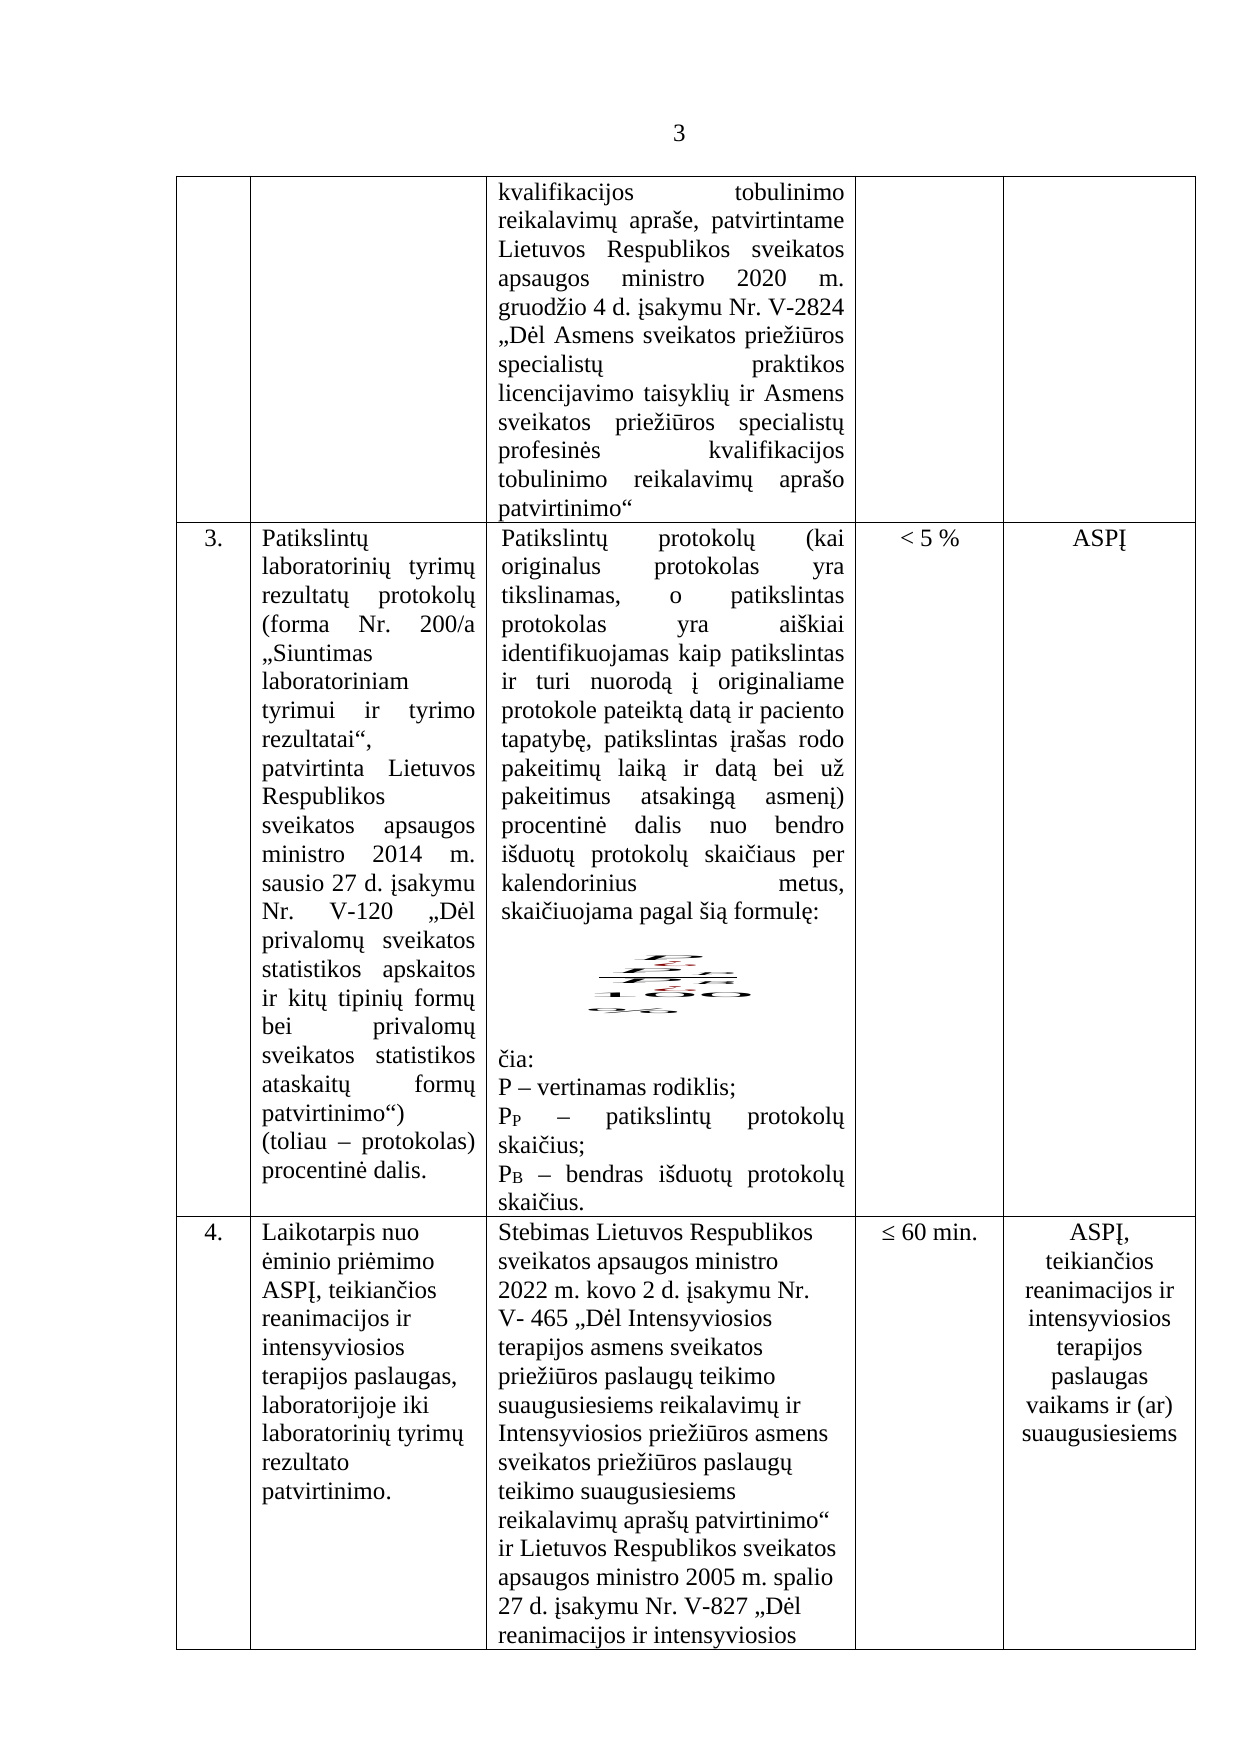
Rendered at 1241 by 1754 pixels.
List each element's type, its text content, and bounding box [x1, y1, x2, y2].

table_cell ≤ 60 min. [856, 1217, 1003, 1648]
table_cell 4. [177, 1217, 250, 1648]
table_cell < 5 % [856, 523, 1003, 1216]
table_cell kvalifikacijos tobulinimo reikalavimų apraše, patvirtintame Lietuvos Respublikos sveikatos apsaugos ministro 2020 m. gruodžio 4 d. įsakymu Nr. V-2824 „Dėl Asmens sveikatos priežiūros specialistų praktikos licencijavimo taisyklių ir Asmens sveikatos priežiūros specialistų profesinės kvalifikacijos tobulinimo reikalavimų aprašo patvirtinimo“ [487, 177, 855, 522]
table_cell Stebimas Lietuvos Respublikos sveikatos apsaugos ministro 2022 m. kovo 2 d. įsakymu Nr. V- 465 „Dėl Intensyviosios terapijos asmens sveikatos priežiūros paslaugų teikimo suaugusiesiems reikalavimų ir Intensyviosios priežiūros asmens sveikatos priežiūros paslaugų teikimo suaugusiesiems reikalavimų aprašų patvirtinimo“ ir Lietuvos Respublikos sveikatos apsaugos ministro 2005 m. spalio 27 d. įsakymu Nr. V-827 „Dėl reanimacijos ir intensyviosios [487, 1217, 855, 1648]
table_cell [251, 177, 486, 522]
table_cell ASPĮ [1004, 523, 1195, 1216]
table_cell [856, 177, 1003, 522]
table_cell Laikotarpis nuo ėminio priėmimo ASPĮ, teikiančios reanimacijos ir intensyviosios terapijos paslaugas, laboratorijoje iki laboratorinių tyrimų rezultato patvirtinimo. [251, 1217, 486, 1648]
table_cell Patikslintų protokolų (kai originalus protokolas yra tikslinamas, o patikslintas protokolas yra aiškiai identifikuojamas kaip patikslintas ir turi nuorodą į originaliame protokole pateiktą datą ir paciento tapatybę, patikslintas įrašas rodo pakeitimų laiką ir datą bei už pakeitimus atsakingą asmenį) procentinė dalis nuo bendro išduotų protokolų skaičiaus per kalendorinius metus, skaičiuojama pagal šią formulę: čia: P – vertinamas rodiklis; PP – patikslintų protokolų skaičius; PB – bendras išduotų protokolų skaičius. [487, 523, 855, 1216]
table_cell 3. [177, 523, 250, 1216]
table_cell Patikslintų laboratorinių tyrimų rezultatų protokolų (forma Nr. 200/a „Siuntimas laboratoriniam tyrimui ir tyrimo rezultatai“, patvirtinta Lietuvos Respublikos sveikatos apsaugos ministro 2014 m. sausio 27 d. įsakymu Nr. V-120 „Dėl privalomų sveikatos statistikos apskaitos ir kitų tipinių formų bei privalomų sveikatos statistikos ataskaitų formų patvirtinimo“) (toliau – protokolas) procentinė dalis. [251, 523, 486, 1216]
table_cell [177, 177, 250, 522]
table_cell [1004, 177, 1195, 522]
table_cell ASPĮ, teikiančios reanimacijos ir intensyviosios terapijos paslaugas vaikams ir (ar) suaugusiesiems [1004, 1217, 1195, 1648]
